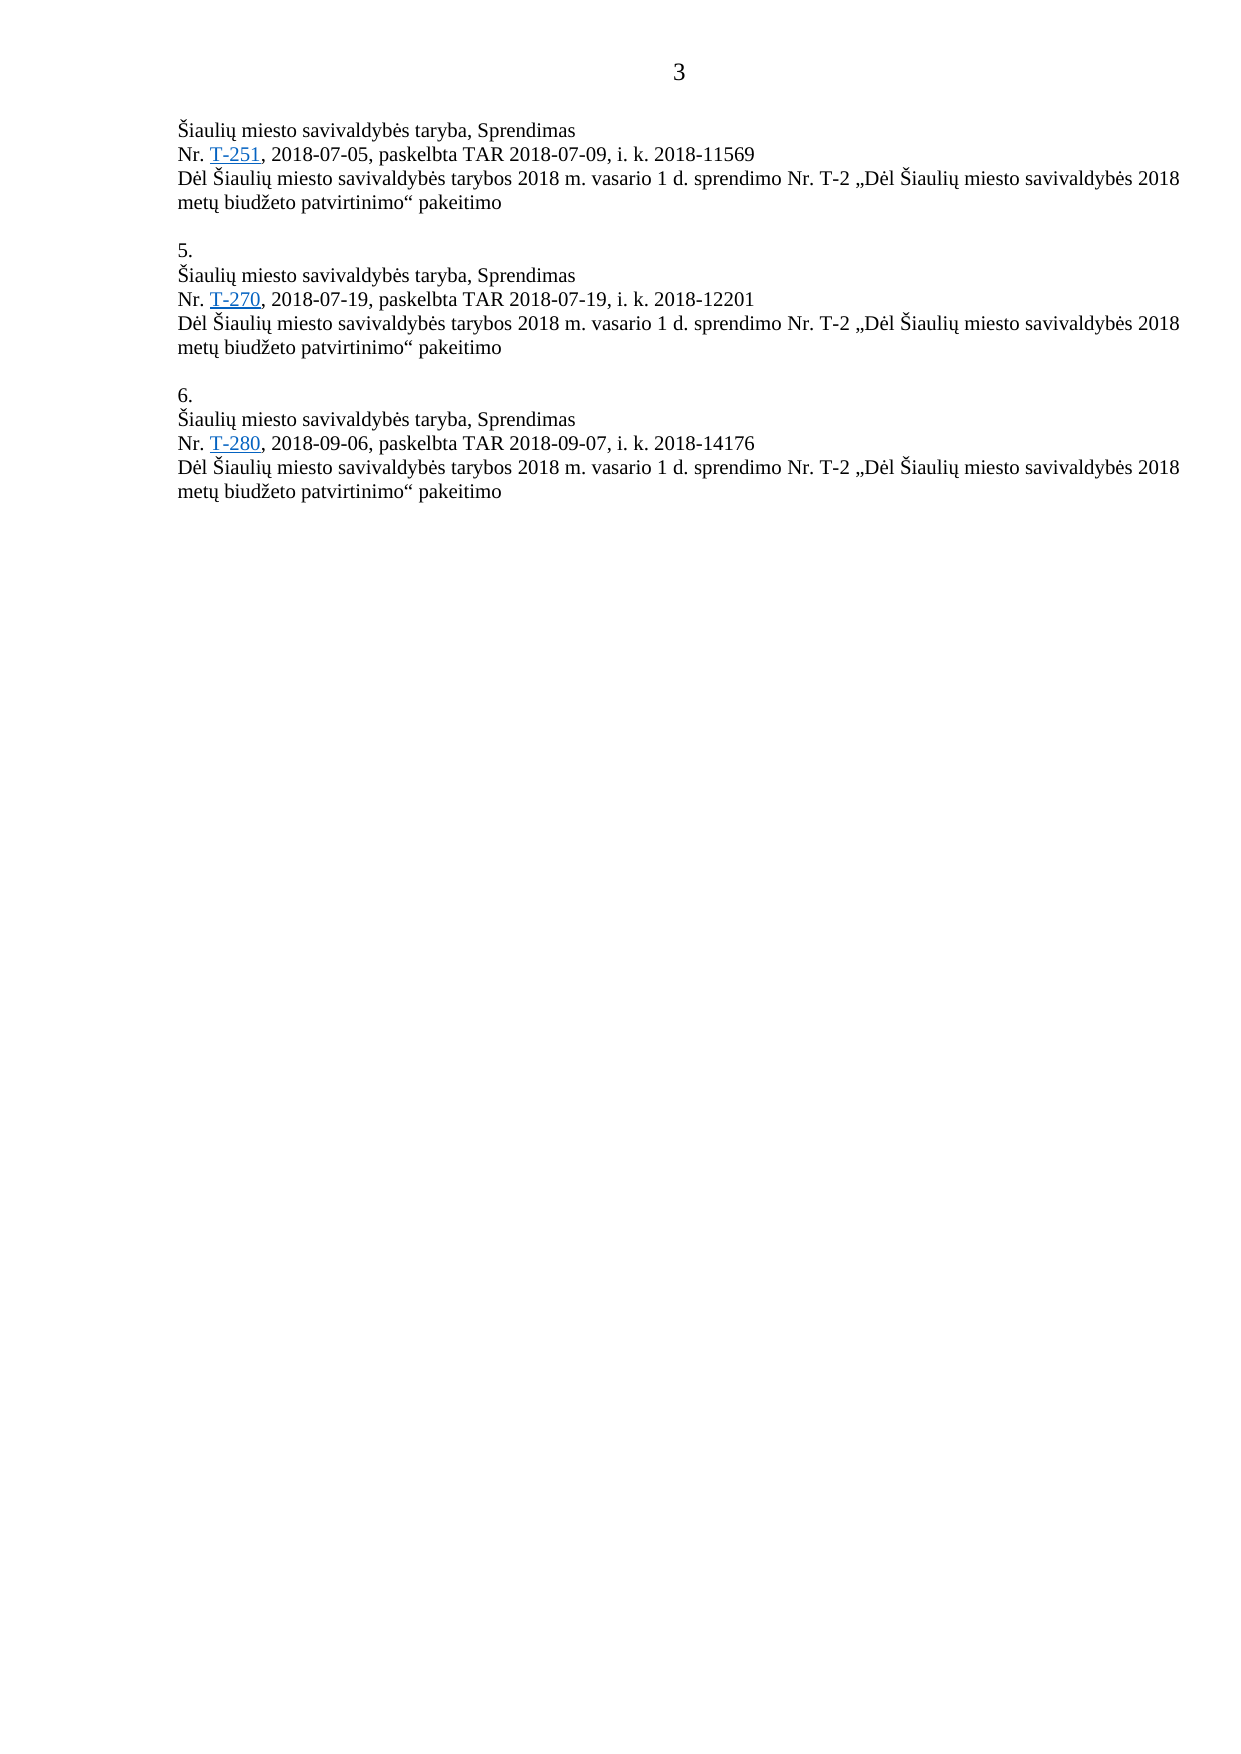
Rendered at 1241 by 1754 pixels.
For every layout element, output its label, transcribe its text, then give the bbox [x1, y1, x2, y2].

text Dėl Šiaulių miesto savivaldybės tarybos 2018 m. vasario 1 d. sprendimo Nr. T-2 „Dėl Šiaulių miesto savivaldybės 2018 metų biudžeto patvirtinimo“ pakeitimo [177, 166, 1181, 214]
text Nr. T-270, 2018-07-19, paskelbta TAR 2018-07-19, i. k. 2018-12201 [177, 287, 1181, 311]
text Šiaulių miesto savivaldybės taryba, Sprendimas [177, 262, 1181, 287]
text Dėl Šiaulių miesto savivaldybės tarybos 2018 m. vasario 1 d. sprendimo Nr. T-2 „Dėl Šiaulių miesto savivaldybės 2018 metų biudžeto patvirtinimo“ pakeitimo [177, 455, 1181, 503]
text Dėl Šiaulių miesto savivaldybės tarybos 2018 m. vasario 1 d. sprendimo Nr. T-2 „Dėl Šiaulių miesto savivaldybės 2018 metų biudžeto patvirtinimo“ pakeitimo [177, 311, 1181, 359]
text 5. [177, 238, 1181, 262]
text Nr. T-280, 2018-09-06, paskelbta TAR 2018-09-07, i. k. 2018-14176 [177, 431, 1181, 455]
text 6. [177, 383, 1181, 407]
text Šiaulių miesto savivaldybės taryba, Sprendimas [177, 407, 1181, 431]
text Šiaulių miesto savivaldybės taryba, Sprendimas [177, 118, 1181, 142]
text Nr. T-251, 2018-07-05, paskelbta TAR 2018-07-09, i. k. 2018-11569 [177, 142, 1181, 166]
